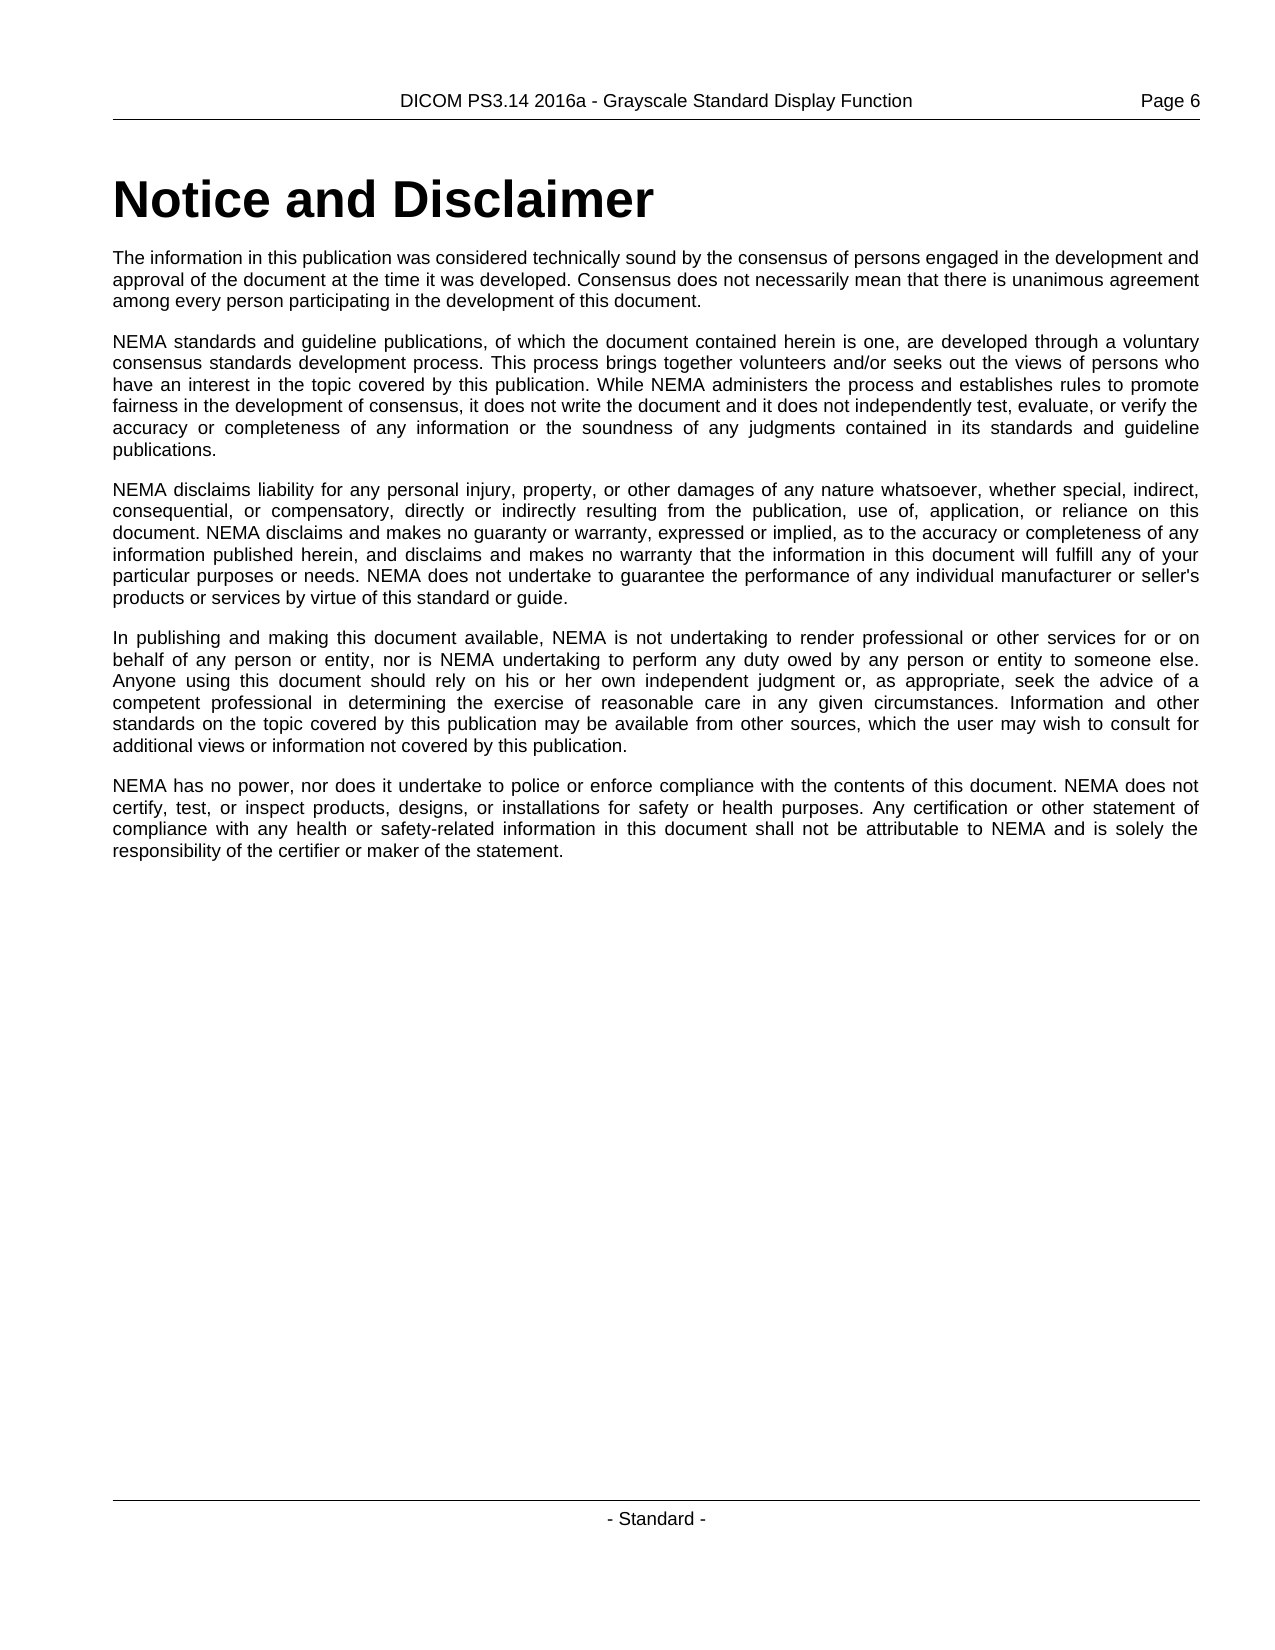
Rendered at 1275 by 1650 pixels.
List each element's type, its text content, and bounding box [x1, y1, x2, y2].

text The information in this publication was considered technically sound by the consensus of persons engaged in the development and approval of the document at the time it was developed. Consensus does not necessarily mean that there is unanimous agreement among every person participating in the development of this document. [112, 247, 1200, 312]
text NEMA has no power, nor does it undertake to police or enforce compliance with the contents of this document. NEMA does not certify, test, or inspect products, designs, or installations for safety or health purposes. Any certification or other statement of compliance with any health or safety-related information in this document shall not be attributable to NEMA and is solely the responsibility of the certifier or maker of the statement. [112, 775, 1200, 861]
text NEMA disclaims liability for any personal injury, property, or other damages of any nature whatsoever, whether special, indirect, consequential, or compensatory, directly or indirectly resulting from the publication, use of, application, or reliance on this document. NEMA disclaims and makes no guaranty or warranty, expressed or implied, as to the accuracy or completeness of any information published herein, and disclaims and makes no warranty that the information in this document will fulfill any of your particular purposes or needs. NEMA does not undertake to guarantee the performance of any individual manufacturer or seller's products or services by virtue of this standard or guide. [112, 479, 1200, 608]
text NEMA standards and guideline publications, of which the document contained herein is one, are developed through a voluntary consensus standards development process. This process brings together volunteers and/or seeks out the views of persons who have an interest in the topic covered by this publication. While NEMA administers the process and establishes rules to promote fairness in the development of consensus, it does not write the document and it does not independently test, evaluate, or verify the accuracy or completeness of any information or the soundness of any judgments contained in its standards and guideline publications. [112, 331, 1200, 460]
text In publishing and making this document available, NEMA is not undertaking to render professional or other services for or on behalf of any person or entity, nor is NEMA undertaking to perform any duty owed by any person or entity to someone else. Anyone using this document should rely on his or her own independent judgment or, as appropriate, seek the advice of a competent professional in determining the exercise of reasonable care in any given circumstances. Information and other standards on the topic covered by this publication may be available from other sources, which the user may wish to consult for additional views or information not covered by this publication. [112, 627, 1200, 756]
text Notice and Disclaimer [112, 169, 1200, 228]
